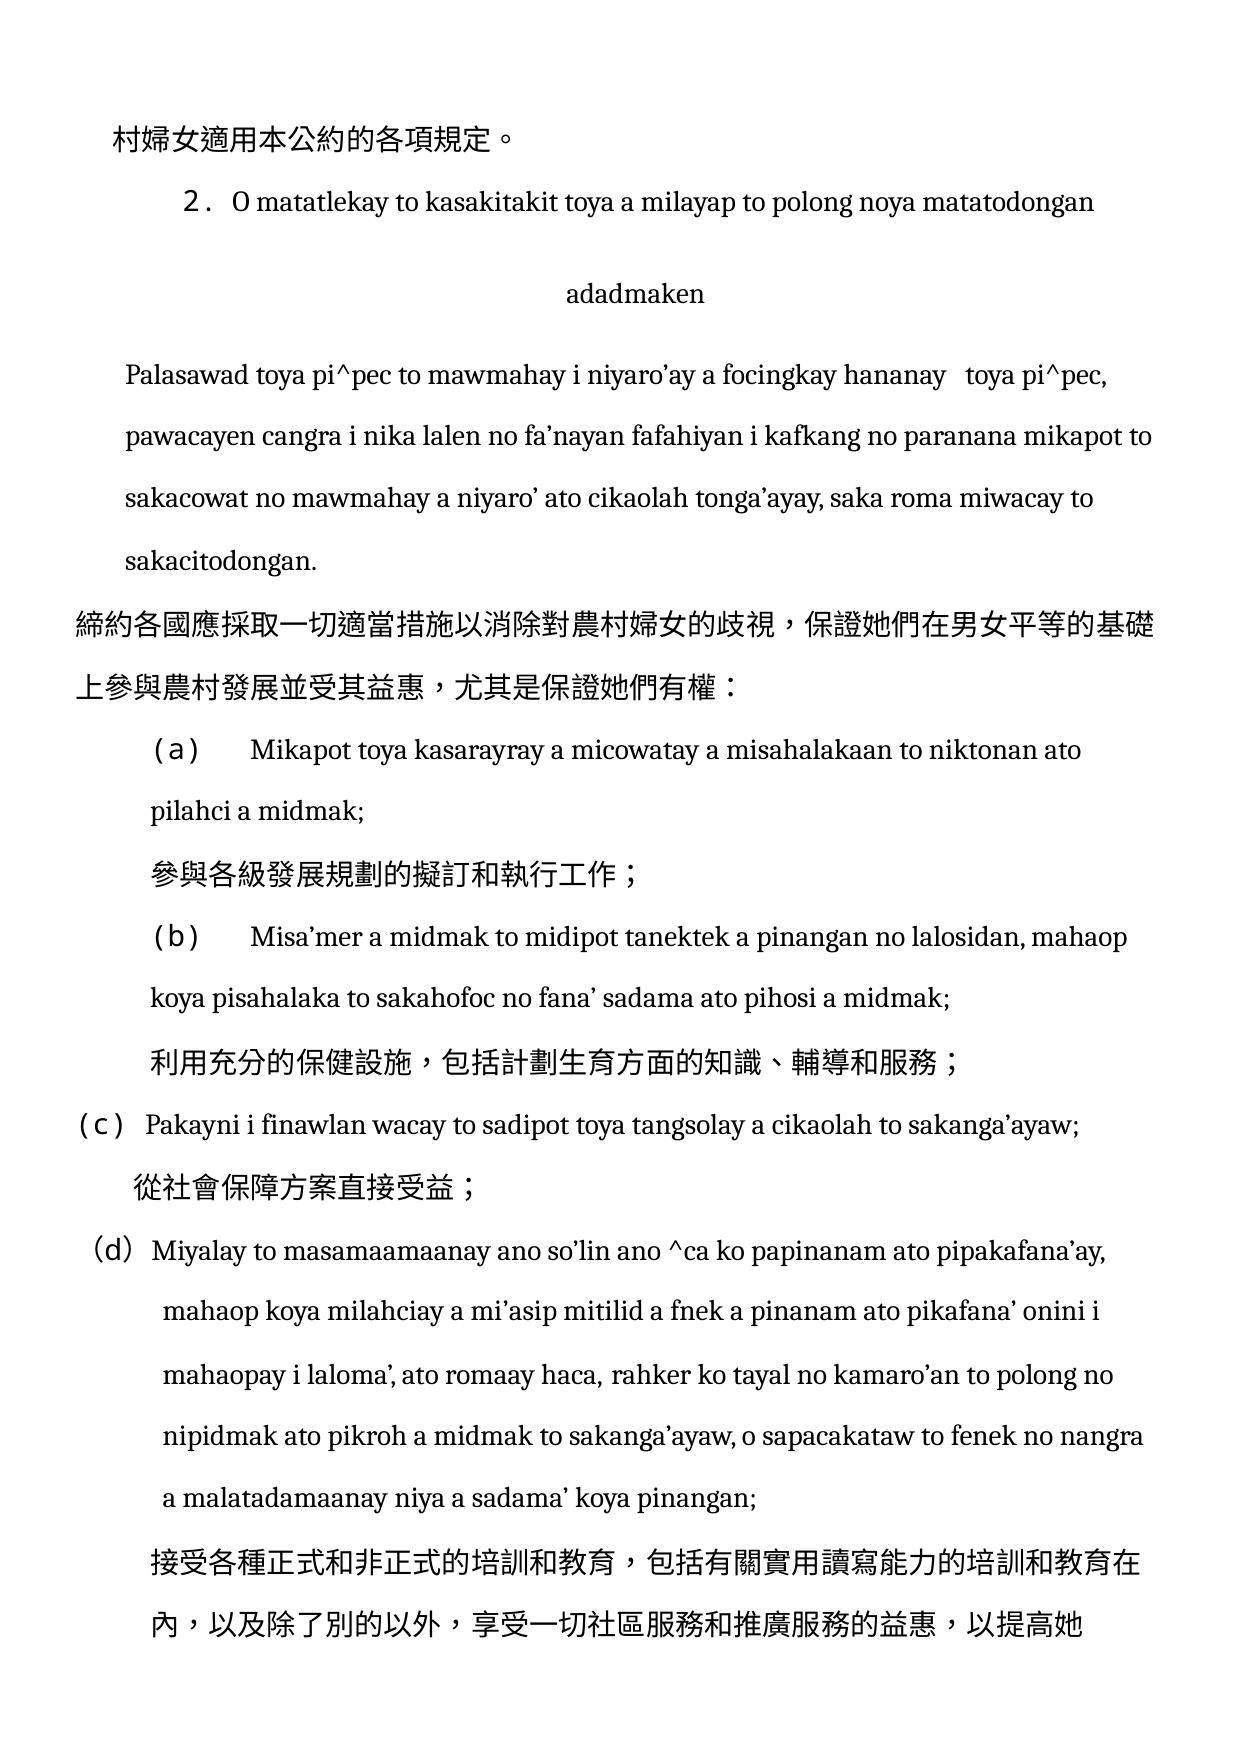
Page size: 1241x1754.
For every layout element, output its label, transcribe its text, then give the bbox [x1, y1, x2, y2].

list Misa’mer a midmak to midipot tanektek a pinangan no lalosidan, mahaop koya pisahalaka to sakahofoc no fana’ sadama ato pihosi a midmak; [150, 894, 1165, 1019]
list Mikapot toya kasarayray a micowatay a misahalakaan to niktonan ato pilahci a midmak; [150, 706, 1165, 831]
text 參與各級發展規劃的擬訂和執行工作； [150, 831, 1165, 894]
text （d）Miyalay to masamaamaanay ano so’lin ano ^ca ko papinanam ato pipakafana’ay, mahaop koya milahciay a mi’asip mitilid a fnek a pinanam ato pikafana’ onini i mahaopay i laloma’, ato romaay haca, rahker ko tayal no kamaro’an to polong no nipidmak ato pikroh a midmak to sakanga’ayaw, o sapacakataw to fenek no nangra a malatadamaanay niya a sadama’ koya pinangan; [75, 1206, 1165, 1519]
text Palasawad toya pi^pec to mawmahay i niyaro’ay a focingkay hananay toya pi^pec, pawacayen cangra i nika lalen no fa’nayan fafahiyan i kafkang no paranana mikapot to sakacowat no mawmahay a niyaro’ ato cikaolah tonga’ayay, saka roma miwacay to sakacitodongan. [125, 331, 1165, 581]
text 利用充分的保健設施，包括計劃生育方面的知識、輔導和服務； [150, 1019, 1165, 1081]
text 締約各國應採取一切適當措施以消除對農村婦女的歧視，保證她們在男女平等的基礎上參與農村發展並受其益惠，尤其是保證她們有權： [75, 581, 1165, 706]
list O matatlekay to kasakitakit toya a milayap to polong noya matatodongan adadmaken [112, 158, 1165, 314]
text 村婦女適用本公約的各項規定。 [112, 96, 1165, 158]
text 從社會保障方案直接受益； [75, 1144, 1165, 1206]
text 接受各種正式和非正式的培訓和教育，包括有關實用讀寫能力的培訓和教育在內，以及除了別的以外，享受一切社區服務和推廣服務的益惠，以提高她 [150, 1519, 1165, 1644]
text (c) Pakayni i finawlan wacay to sadipot toya tangsolay a cikaolah to sakanga’ayaw; [75, 1081, 1165, 1144]
